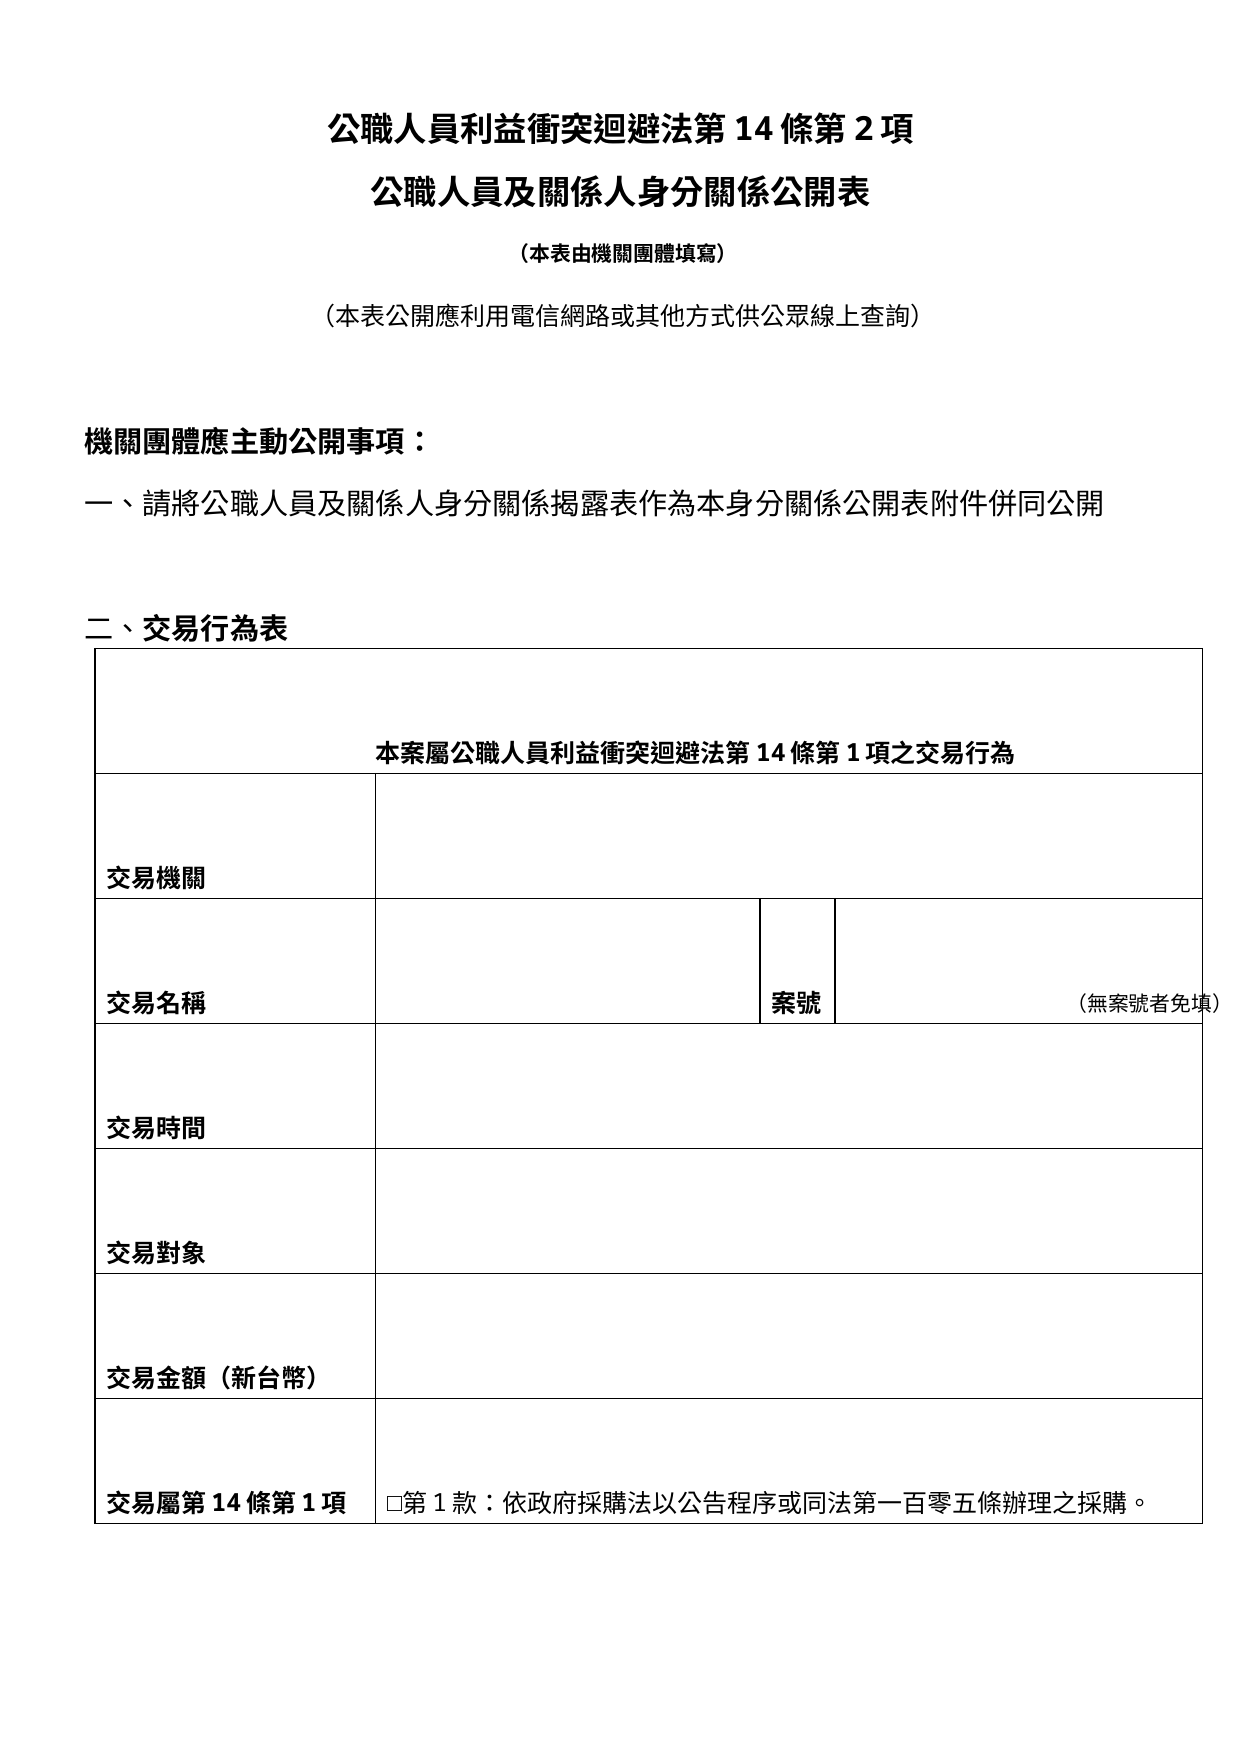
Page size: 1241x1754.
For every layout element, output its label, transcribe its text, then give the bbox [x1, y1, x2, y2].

table_cell [376, 1274, 1202, 1398]
table_cell （無案號者免填） [836, 899, 1202, 1023]
table_cell [376, 1024, 1202, 1148]
table_cell [376, 899, 759, 1023]
text 二、交易行為表 [84, 585, 1162, 648]
text 公職人員及關係人身分關係公開表 [187, 148, 1053, 210]
table_cell 交易機關 [96, 774, 375, 898]
text （本表公開應利用電信網路或其他方式供公眾線上查詢） [84, 273, 1162, 335]
text 公職人員利益衝突迴避法第14條第2項 [187, 85, 1053, 148]
table_cell 案號 [761, 899, 834, 1023]
table_header 本案屬公職人員利益衝突迴避法第14條第1項之交易行為 [96, 649, 1202, 773]
table_cell 交易名稱 [96, 899, 375, 1023]
table_cell 交易時間 [96, 1024, 375, 1148]
table_cell □第1款：依政府採購法以公告程序或同法第一百零五條辦理之採購。 [376, 1399, 1202, 1523]
table_cell [376, 774, 1202, 898]
table_cell [376, 1149, 1202, 1273]
table_cell 交易對象 [96, 1149, 375, 1273]
text 機關團體應主動公開事項： [84, 398, 1162, 460]
text （本表由機關團體填寫） [84, 210, 1162, 273]
table_cell 交易屬第14條第1項 [96, 1399, 375, 1523]
table_cell 交易金額（新台幣） [96, 1274, 375, 1398]
text 一、請將公職人員及關係人身分關係揭露表作為本身分關係公開表附件併同公開 [84, 460, 1162, 523]
